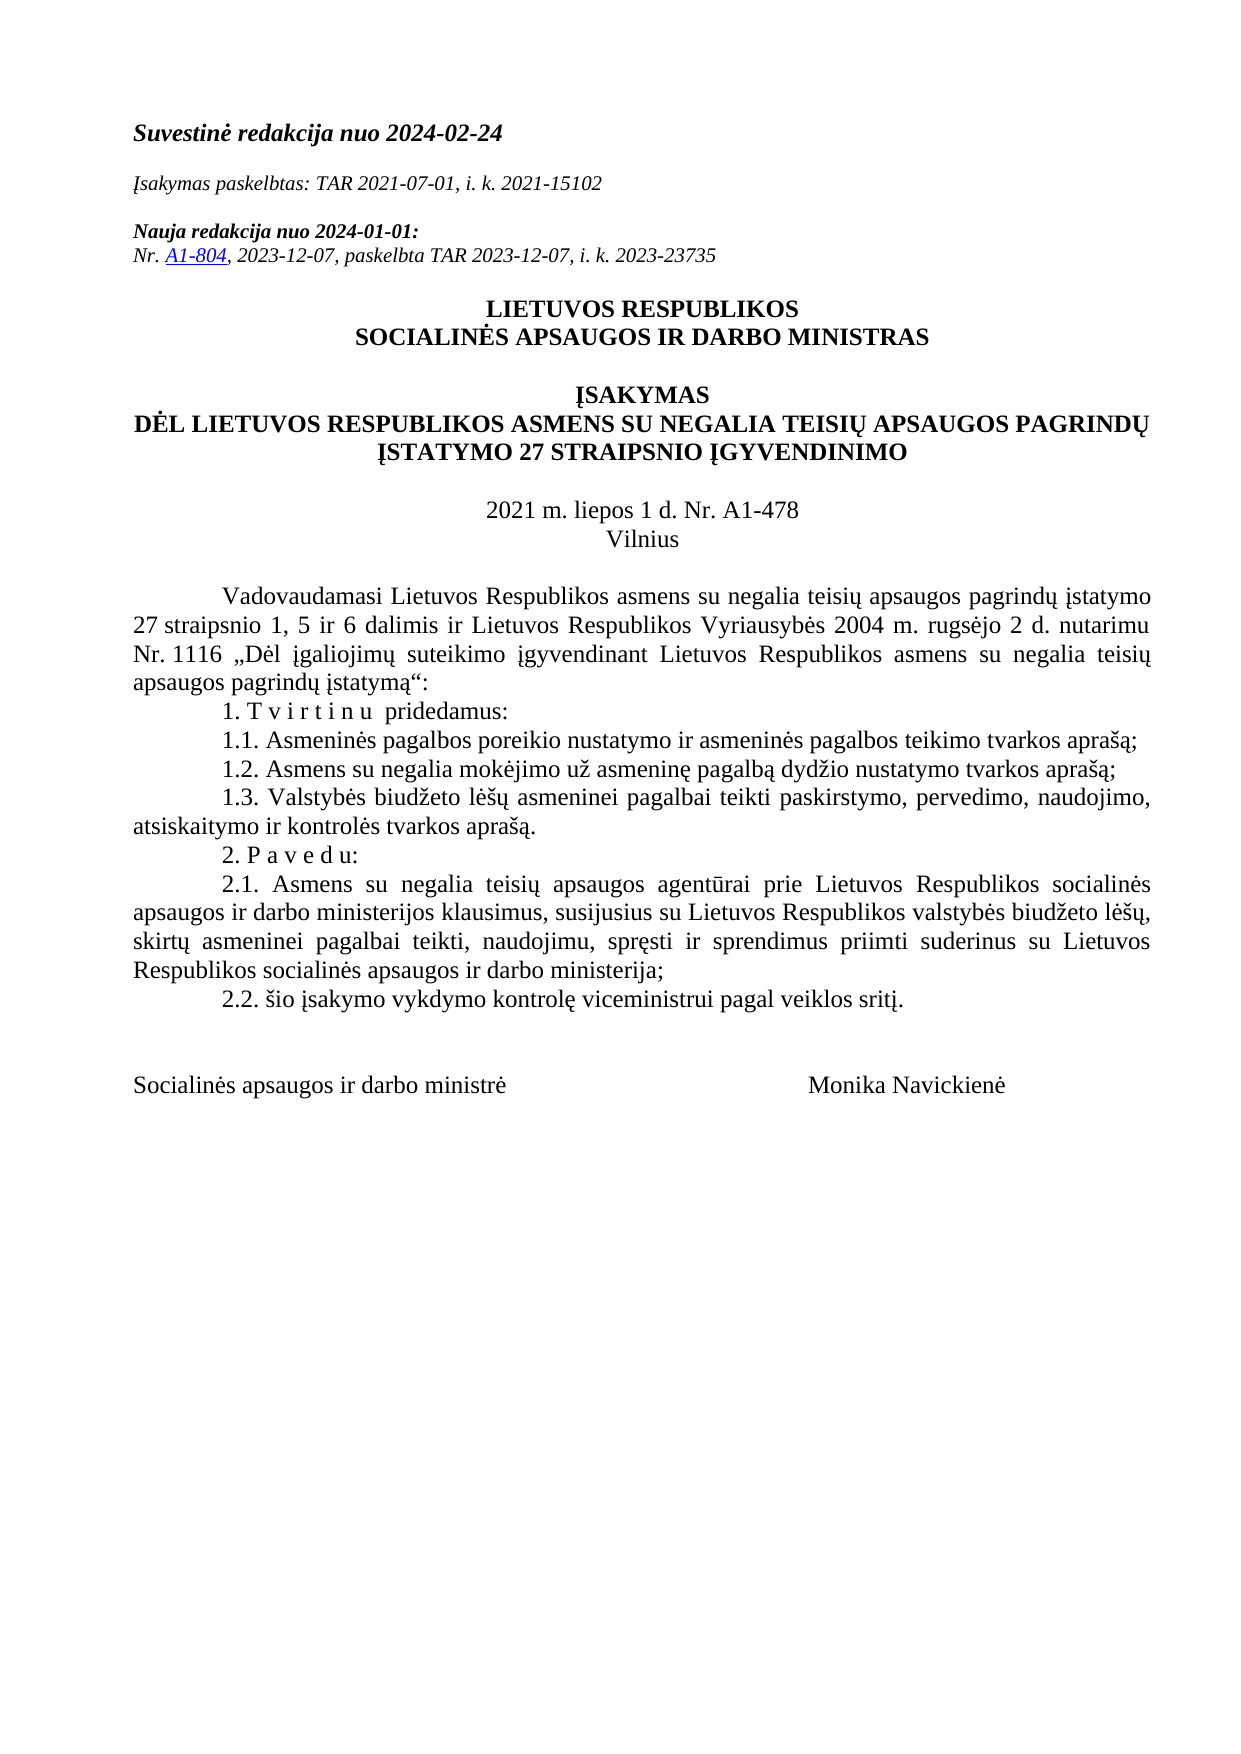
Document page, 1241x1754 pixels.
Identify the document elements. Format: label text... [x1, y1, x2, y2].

text LIETUVOS RESPUBLIKOS [133, 294, 1152, 322]
text Nauja redakcija nuo 2024-01-01: [133, 219, 1152, 243]
text Suvestinė redakcija nuo 2024-02-24 [133, 118, 1152, 147]
text Socialinės apsaugos ir darbo ministrė Monika Navickienė [133, 1070, 1152, 1099]
text 2. P a v e d u: [133, 840, 1152, 869]
text 2.2. šio įsakymo vykdymo kontrolę viceministrui pagal veiklos sritį. [133, 984, 1152, 1012]
text 1. T v i r t i n u pridedamus: [133, 696, 1152, 725]
text 2.1. Asmens su negalia teisių apsaugos agentūrai prie Lietuvos Respublikos socialinės apsaugos ir darbo ministerijos klausimus, susijusius su Lietuvos Respublikos valstybės biudžeto lėšų, skirtų asmeninei pagalbai teikti, naudojimu, spręsti ir sprendimus priimti suderinus su Lietuvos Respublikos socialinės apsaugos ir darbo ministerija; [133, 869, 1152, 984]
text SOCIALINĖS APSAUGOS IR DARBO MINISTRAS [133, 322, 1152, 351]
text Vadovaudamasi Lietuvos Respublikos asmens su negalia teisių apsaugos pagrindų įstatymo 27 straipsnio 1, 5 ir 6 dalimis ir Lietuvos Respublikos Vyriausybės 2004 m. rugsėjo 2 d. nutarimu Nr. 1116 „Dėl įgaliojimų suteikimo įgyvendinant Lietuvos Respublikos asmens su negalia teisių apsaugos pagrindų įstatymą“: [133, 581, 1152, 696]
text DĖL LIETUVOS RESPUBLIKOS ASMENS SU NEGALIA TEISIŲ APSAUGOS PAGRINDŲ ĮSTATYMO 27 STRAIPSNIO ĮGYVENDINIMO [133, 409, 1152, 466]
text Nr. A1-804, 2023-12-07, paskelbta TAR 2023-12-07, i. k. 2023-23735 [133, 243, 1152, 267]
text ĮSAKYMAS [133, 380, 1152, 409]
text Įsakymas paskelbtas: TAR 2021-07-01, i. k. 2021-15102 [133, 171, 1152, 195]
text 1.3. Valstybės biudžeto lėšų asmeninei pagalbai teikti paskirstymo, pervedimo, naudojimo, atsiskaitymo ir kontrolės tvarkos aprašą. [133, 782, 1152, 840]
text 2021 m. liepos 1 d. Nr. A1-478 Vilnius [133, 495, 1152, 552]
text 1.2. Asmens su negalia mokėjimo už asmeninę pagalbą dydžio nustatymo tvarkos aprašą; [133, 754, 1152, 782]
text 1.1. Asmeninės pagalbos poreikio nustatymo ir asmeninės pagalbos teikimo tvarkos aprašą; [133, 725, 1152, 754]
